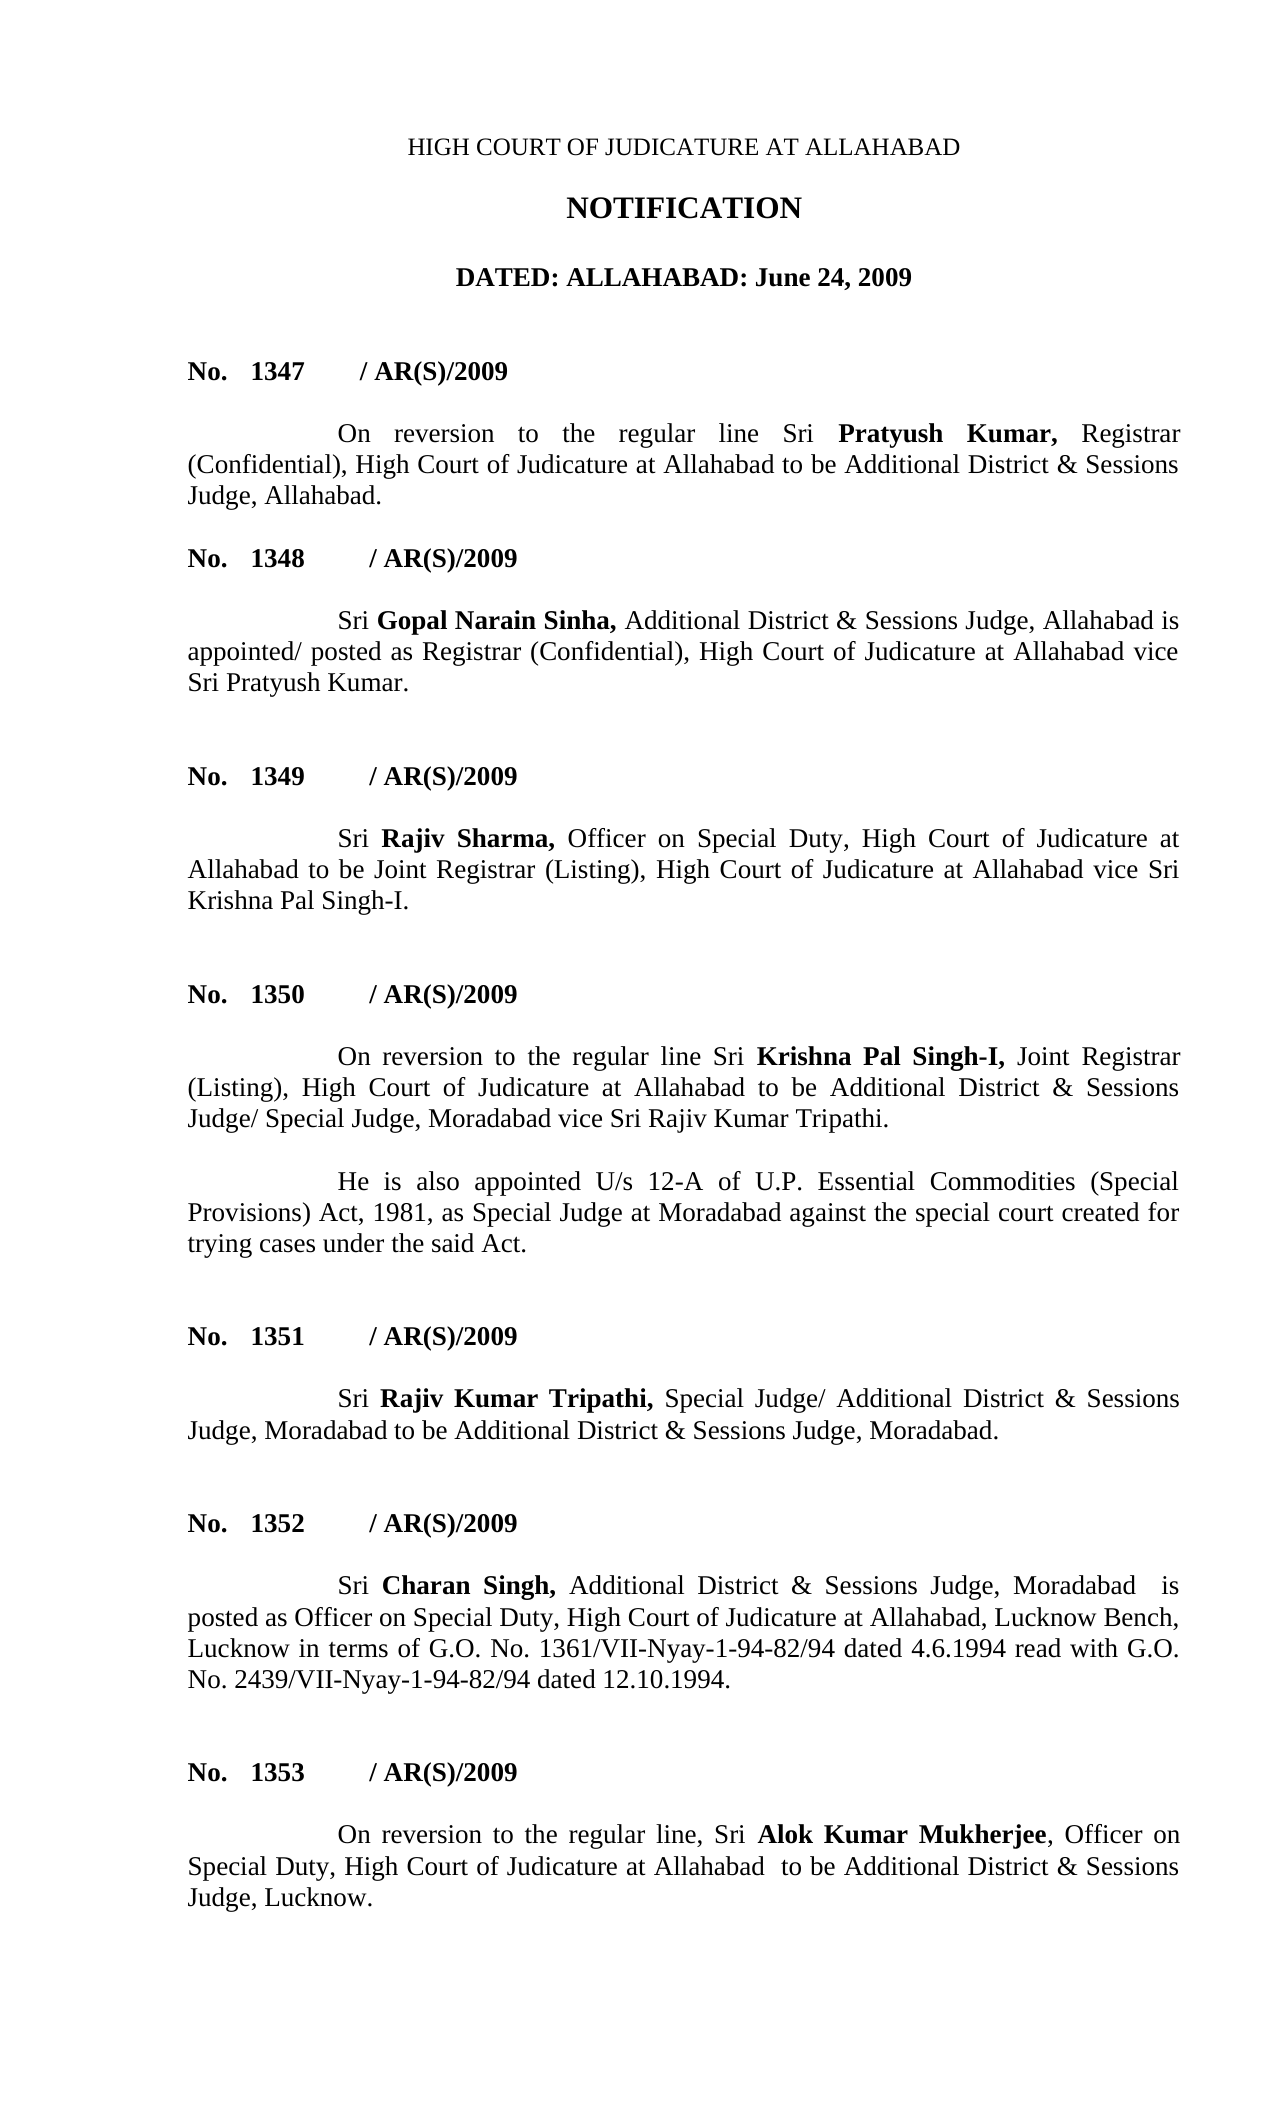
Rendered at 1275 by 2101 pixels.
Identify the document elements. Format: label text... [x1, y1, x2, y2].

table_header No. [176, 978, 239, 1009]
table_header / AR(S)/2009 [351, 978, 702, 1009]
table_header 1353 [239, 1756, 351, 1787]
table_header 1348 [239, 542, 351, 573]
table_header No. [176, 355, 239, 386]
table_header 1352 [239, 1507, 351, 1538]
table_header / AR(S)/2009 [351, 1756, 702, 1787]
text On reversion to the regular line Sri Pratyush Kumar, Registrar (Confidential), High Court of Judicature at Allahabad to be Additional District & Sessions Judge, Allahabad. [187, 417, 1181, 511]
text Sri Rajiv Sharma, Officer on Special Duty, High Court of Judicature at Allahabad to be Joint Registrar (Listing), High Court of Judicature at Allahabad vice Sri Krishna Pal Singh-I. [187, 822, 1181, 915]
text Sri Gopal Narain Sinha, Additional District & Sessions Judge, Allahabad is appointed/ posted as Registrar (Confidential), High Court of Judicature at Allahabad vice Sri Pratyush Kumar. [187, 604, 1181, 697]
subtitle DATED: ALLAHABAD: June 24, 2009 [187, 261, 1181, 292]
table_header / AR(S)/2009 [351, 760, 702, 791]
table_header / AR(S)/2009 [342, 355, 702, 386]
table_header 1350 [239, 978, 351, 1009]
table_header 1347 [239, 355, 342, 386]
text Sri Charan Singh, Additional District & Sessions Judge, Moradabad is posted as Officer on Special Duty, High Court of Judicature at Allahabad, Lucknow Bench, Lucknow in terms of G.O. No. 1361/VII-Nyay-1-94-82/94 dated 4.6.1994 read with G.O. No. 2439/VII-Nyay-1-94-82/94 dated 12.10.1994. [187, 1569, 1181, 1694]
table_header No. [176, 542, 239, 573]
table_header No. [176, 1756, 239, 1787]
table_header No. [176, 1507, 239, 1538]
table_header No. [176, 760, 239, 791]
text On reversion to the regular line, Sri Alok Kumar Mukherjee, Officer on Special Duty, High Court of Judicature at Allahabad to be Additional District & Sessions Judge, Lucknow. [187, 1819, 1181, 1912]
table_header / AR(S)/2009 [351, 542, 702, 573]
table_header 1351 [239, 1320, 351, 1351]
table_header / AR(S)/2009 [351, 1507, 702, 1538]
table_header / AR(S)/2009 [351, 1320, 702, 1351]
table_header 1349 [239, 760, 351, 791]
subtitle NOTIFICATION [187, 189, 1181, 225]
table_header No. [176, 1320, 239, 1351]
text Sri Rajiv Kumar Tripathi, Special Judge/ Additional District & Sessions Judge, Moradabad to be Additional District & Sessions Judge, Moradabad. [187, 1383, 1181, 1445]
text HIGH COURT OF JUDICATURE AT ALLAHABAD [187, 132, 1181, 161]
text On reversion to the regular line Sri Krishna Pal Singh-I, Joint Registrar (Listing), High Court of Judicature at Allahabad to be Additional District & Sessions Judge/ Special Judge, Moradabad vice Sri Rajiv Kumar Tripathi. [187, 1040, 1181, 1133]
text He is also appointed U/s 12-A of U.P. Essential Commodities (Special Provisions) Act, 1981, as Special Judge at Moradabad against the special court created for trying cases under the said Act. [187, 1164, 1181, 1258]
